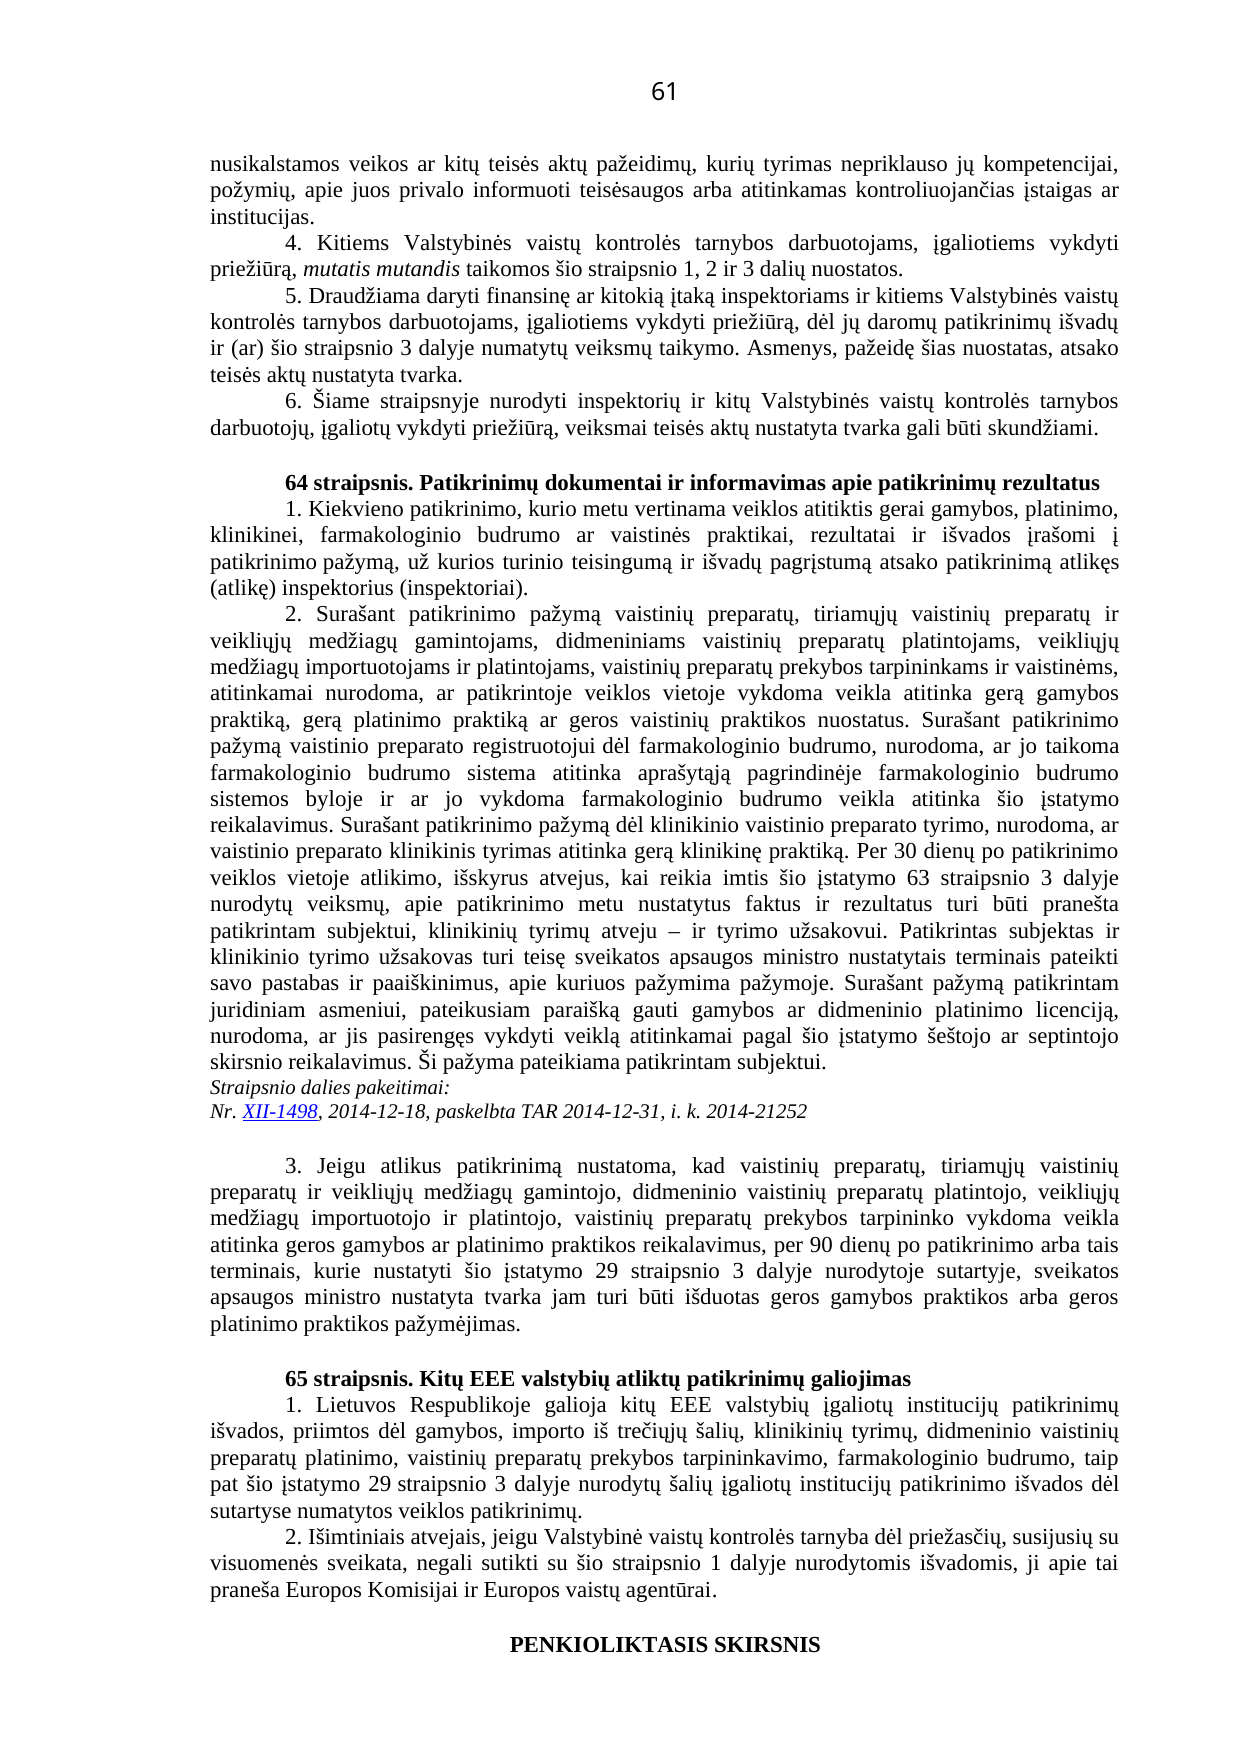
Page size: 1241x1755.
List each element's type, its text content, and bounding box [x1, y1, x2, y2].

text 2. Išimtiniais atvejais, jeigu Valstybinė vaistų kontrolės tarnyba dėl priežasčių, susijusių su visuomenės sveikata, negali sutikti su šio straipsnio 1 dalyje nurodytomis išvadomis, ji apie tai praneša Europos Komisijai ir Europos vaistų agentūrai. [210, 1523, 1120, 1602]
text 64 straipsnis. Patikrinimų dokumentai ir informavimas apie patikrinimų rezultatus [285, 469, 1120, 495]
text 4. Kitiems Valstybinės vaistų kontrolės tarnybos darbuotojams, įgaliotiems vykdyti priežiūrą, mutatis mutandis taikomos šio straipsnio 1, 2 ir 3 dalių nuostatos. [210, 229, 1120, 282]
text Straipsnio dalies pakeitimai: [210, 1075, 1120, 1099]
text 5. Draudžiama daryti finansinę ar kitokią įtaką inspektoriams ir kitiems Valstybinės vaistų kontrolės tarnybos darbuotojams, įgaliotiems vykdyti priežiūrą, dėl jų daromų patikrinimų išvadų ir (ar) šio straipsnio 3 dalyje numatytų veiksmų taikymo. Asmenys, pažeidę šias nuostatas, atsako teisės aktų nustatyta tvarka. [210, 282, 1120, 387]
text 1. Kiekvieno patikrinimo, kurio metu vertinama veiklos atitiktis gerai gamybos, platinimo, klinikinei, farmakologinio budrumo ar vaistinės praktikai, rezultatai ir išvados įrašomi į patikrinimo pažymą, už kurios turinio teisingumą ir išvadų pagrįstumą atsako patikrinimą atlikęs (atlikę) inspektorius (inspektoriai). [210, 495, 1120, 600]
text nusikalstamos veikos ar kitų teisės aktų pažeidimų, kurių tyrimas nepriklauso jų kompetencijai, požymių, apie juos privalo informuoti teisėsaugos arba atitinkamas kontroliuojančias įstaigas ar institucijas. [210, 150, 1120, 229]
text 3. Jeigu atlikus patikrinimą nustatoma, kad vaistinių preparatų, tiriamųjų vaistinių preparatų ir veikliųjų medžiagų gamintojo, didmeninio vaistinių preparatų platintojo, veikliųjų medžiagų importuotojo ir platintojo, vaistinių preparatų prekybos tarpininko vykdoma veikla atitinka geros gamybos ar platinimo praktikos reikalavimus, per 90 dienų po patikrinimo arba tais terminais, kurie nustatyti šio įstatymo 29 straipsnio 3 dalyje nurodytoje sutartyje, sveikatos apsaugos ministro nustatyta tvarka jam turi būti išduotas geros gamybos praktikos arba geros platinimo praktikos pažymėjimas. [210, 1152, 1120, 1336]
text 1. Lietuvos Respublikoje galioja kitų EEE valstybių įgaliotų institucijų patikrinimų išvados, priimtos dėl gamybos, importo iš trečiųjų šalių, klinikinių tyrimų, didmeninio vaistinių preparatų platinimo, vaistinių preparatų prekybos tarpininkavimo, farmakologinio budrumo, taip pat šio įstatymo 29 straipsnio 3 dalyje nurodytų šalių įgaliotų institucijų patikrinimo išvados dėl sutartyse numatytos veiklos patikrinimų. [210, 1391, 1120, 1523]
text PENKIOLIKTASIS SKIRSNIS [210, 1631, 1120, 1657]
text 2. Surašant patikrinimo pažymą vaistinių preparatų, tiriamųjų vaistinių preparatų ir veikliųjų medžiagų gamintojams, didmeniniams vaistinių preparatų platintojams, veikliųjų medžiagų importuotojams ir platintojams, vaistinių preparatų prekybos tarpininkams ir vaistinėms, atitinkamai nurodoma, ar patikrintoje veiklos vietoje vykdoma veikla atitinka gerą gamybos praktiką, gerą platinimo praktiką ar geros vaistinių praktikos nuostatus. Surašant patikrinimo pažymą vaistinio preparato registruotojui dėl farmakologinio budrumo, nurodoma, ar jo taikoma farmakologinio budrumo sistema atitinka aprašytąją pagrindinėje farmakologinio budrumo sistemos byloje ir ar jo vykdoma farmakologinio budrumo veikla atitinka šio įstatymo reikalavimus. Surašant patikrinimo pažymą dėl klinikinio vaistinio preparato tyrimo, nurodoma, ar vaistinio preparato klinikinis tyrimas atitinka gerą klinikinę praktiką. Per 30 dienų po patikrinimo veiklos vietoje atlikimo, išskyrus atvejus, kai reikia imtis šio įstatymo 63 straipsnio 3 dalyje nurodytų veiksmų, apie patikrinimo metu nustatytus faktus ir rezultatus turi būti pranešta patikrintam subjektui, klinikinių tyrimų atveju – ir tyrimo užsakovui. Patikrintas subjektas ir klinikinio tyrimo užsakovas turi teisę sveikatos apsaugos ministro nustatytais terminais pateikti savo pastabas ir paaiškinimus, apie kuriuos pažymima pažymoje. Surašant pažymą patikrintam juridiniam asmeniui, pateikusiam paraišką gauti gamybos ar didmeninio platinimo licenciją, nurodoma, ar jis pasirengęs vykdyti veiklą atitinkamai pagal šio įstatymo šeštojo ar septintojo skirsnio reikalavimus. Ši pažyma pateikiama patikrintam subjektui. [210, 600, 1120, 1075]
text 65 straipsnis. Kitų EEE valstybių atliktų patikrinimų galiojimas [210, 1365, 1120, 1391]
text Nr. XII-1498, 2014-12-18, paskelbta TAR 2014-12-31, i. k. 2014-21252 [210, 1099, 1120, 1123]
text 6. Šiame straipsnyje nurodyti inspektorių ir kitų Valstybinės vaistų kontrolės tarnybos darbuotojų, įgaliotų vykdyti priežiūrą, veiksmai teisės aktų nustatyta tvarka gali būti skundžiami. [210, 387, 1120, 440]
